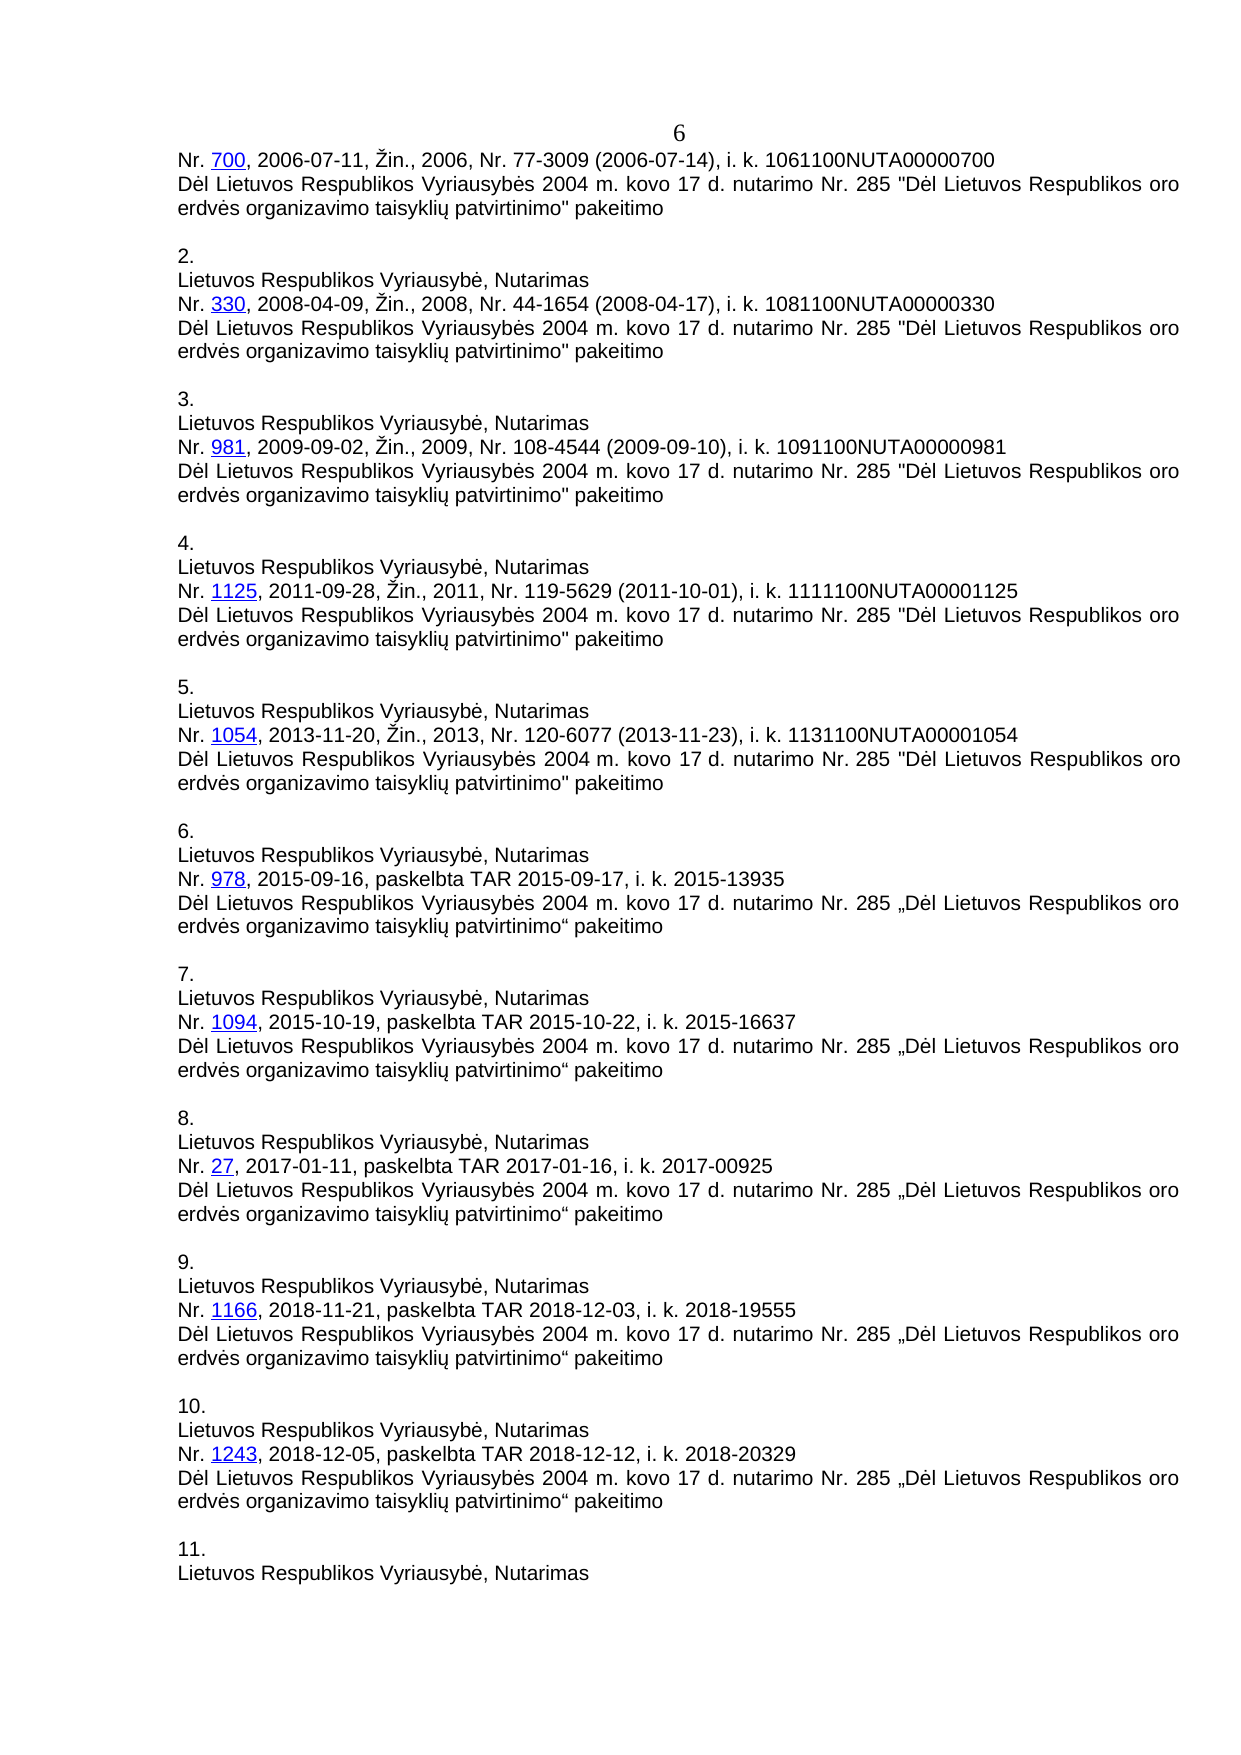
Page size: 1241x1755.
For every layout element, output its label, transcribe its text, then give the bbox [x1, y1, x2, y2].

text Lietuvos Respublikos Vyriausybė, Nutarimas [177, 411, 1181, 435]
text Nr. 1094, 2015-10-19, paskelbta TAR 2015-10-22, i. k. 2015-16637 [177, 1010, 1181, 1034]
text Lietuvos Respublikos Vyriausybė, Nutarimas [177, 1130, 1181, 1154]
text 6. [177, 818, 1181, 842]
text Lietuvos Respublikos Vyriausybė, Nutarimas [177, 267, 1181, 291]
text Nr. 1054, 2013-11-20, Žin., 2013, Nr. 120-6077 (2013-11-23), i. k. 1131100NUTA00001054 [177, 723, 1181, 747]
text Dėl Lietuvos Respublikos Vyriausybės 2004 m. kovo 17 d. nutarimo Nr. 285 „Dėl Lietuvos Respublikos oro erdvės organizavimo taisyklių patvirtinimo“ pakeitimo [177, 1178, 1181, 1226]
text Dėl Lietuvos Respublikos Vyriausybės 2004 m. kovo 17 d. nutarimo Nr. 285 „Dėl Lietuvos Respublikos oro erdvės organizavimo taisyklių patvirtinimo“ pakeitimo [177, 1465, 1181, 1513]
text Lietuvos Respublikos Vyriausybė, Nutarimas [177, 699, 1181, 723]
text Nr. 1243, 2018-12-05, paskelbta TAR 2018-12-12, i. k. 2018-20329 [177, 1441, 1181, 1465]
text 7. [177, 962, 1181, 986]
text Dėl Lietuvos Respublikos Vyriausybės 2004 m. kovo 17 d. nutarimo Nr. 285 „Dėl Lietuvos Respublikos oro erdvės organizavimo taisyklių patvirtinimo“ pakeitimo [177, 890, 1181, 938]
text 8. [177, 1106, 1181, 1130]
text Nr. 700, 2006-07-11, Žin., 2006, Nr. 77-3009 (2006-07-14), i. k. 1061100NUTA00000700 [177, 148, 1181, 172]
text Nr. 27, 2017-01-11, paskelbta TAR 2017-01-16, i. k. 2017-00925 [177, 1154, 1181, 1178]
text Nr. 978, 2015-09-16, paskelbta TAR 2015-09-17, i. k. 2015-13935 [177, 866, 1181, 890]
text Lietuvos Respublikos Vyriausybė, Nutarimas [177, 555, 1181, 579]
text 5. [177, 675, 1181, 699]
text 4. [177, 531, 1181, 555]
text Nr. 330, 2008-04-09, Žin., 2008, Nr. 44-1654 (2008-04-17), i. k. 1081100NUTA00000330 [177, 291, 1181, 315]
text 2. [177, 243, 1181, 267]
text Nr. 981, 2009-09-02, Žin., 2009, Nr. 108-4544 (2009-09-10), i. k. 1091100NUTA00000981 [177, 435, 1181, 459]
text 9. [177, 1250, 1181, 1274]
text Dėl Lietuvos Respublikos Vyriausybės 2004 m. kovo 17 d. nutarimo Nr. 285 "Dėl Lietuvos Respublikos oro erdvės organizavimo taisyklių patvirtinimo" pakeitimo [177, 603, 1181, 651]
text Dėl Lietuvos Respublikos Vyriausybės 2004 m. kovo 17 d. nutarimo Nr. 285 "Dėl Lietuvos Respublikos oro erdvės organizavimo taisyklių patvirtinimo" pakeitimo [177, 315, 1181, 363]
text Dėl Lietuvos Respublikos Vyriausybės 2004 m. kovo 17 d. nutarimo Nr. 285 "Dėl Lietuvos Respublikos oro erdvės organizavimo taisyklių patvirtinimo" pakeitimo [177, 747, 1181, 794]
text Lietuvos Respublikos Vyriausybė, Nutarimas [177, 1561, 1181, 1585]
text 10. [177, 1393, 1181, 1417]
text 3. [177, 387, 1181, 411]
text Dėl Lietuvos Respublikos Vyriausybės 2004 m. kovo 17 d. nutarimo Nr. 285 „Dėl Lietuvos Respublikos oro erdvės organizavimo taisyklių patvirtinimo“ pakeitimo [177, 1322, 1181, 1369]
text Dėl Lietuvos Respublikos Vyriausybės 2004 m. kovo 17 d. nutarimo Nr. 285 "Dėl Lietuvos Respublikos oro erdvės organizavimo taisyklių patvirtinimo" pakeitimo [177, 459, 1181, 507]
text Dėl Lietuvos Respublikos Vyriausybės 2004 m. kovo 17 d. nutarimo Nr. 285 "Dėl Lietuvos Respublikos oro erdvės organizavimo taisyklių patvirtinimo" pakeitimo [177, 172, 1181, 219]
text 11. [177, 1537, 1181, 1561]
text Nr. 1125, 2011-09-28, Žin., 2011, Nr. 119-5629 (2011-10-01), i. k. 1111100NUTA00001125 [177, 579, 1181, 603]
text Lietuvos Respublikos Vyriausybė, Nutarimas [177, 986, 1181, 1010]
text Lietuvos Respublikos Vyriausybė, Nutarimas [177, 842, 1181, 866]
text Lietuvos Respublikos Vyriausybė, Nutarimas [177, 1417, 1181, 1441]
text Dėl Lietuvos Respublikos Vyriausybės 2004 m. kovo 17 d. nutarimo Nr. 285 „Dėl Lietuvos Respublikos oro erdvės organizavimo taisyklių patvirtinimo“ pakeitimo [177, 1034, 1181, 1082]
text Nr. 1166, 2018-11-21, paskelbta TAR 2018-12-03, i. k. 2018-19555 [177, 1298, 1181, 1322]
text Lietuvos Respublikos Vyriausybė, Nutarimas [177, 1274, 1181, 1298]
